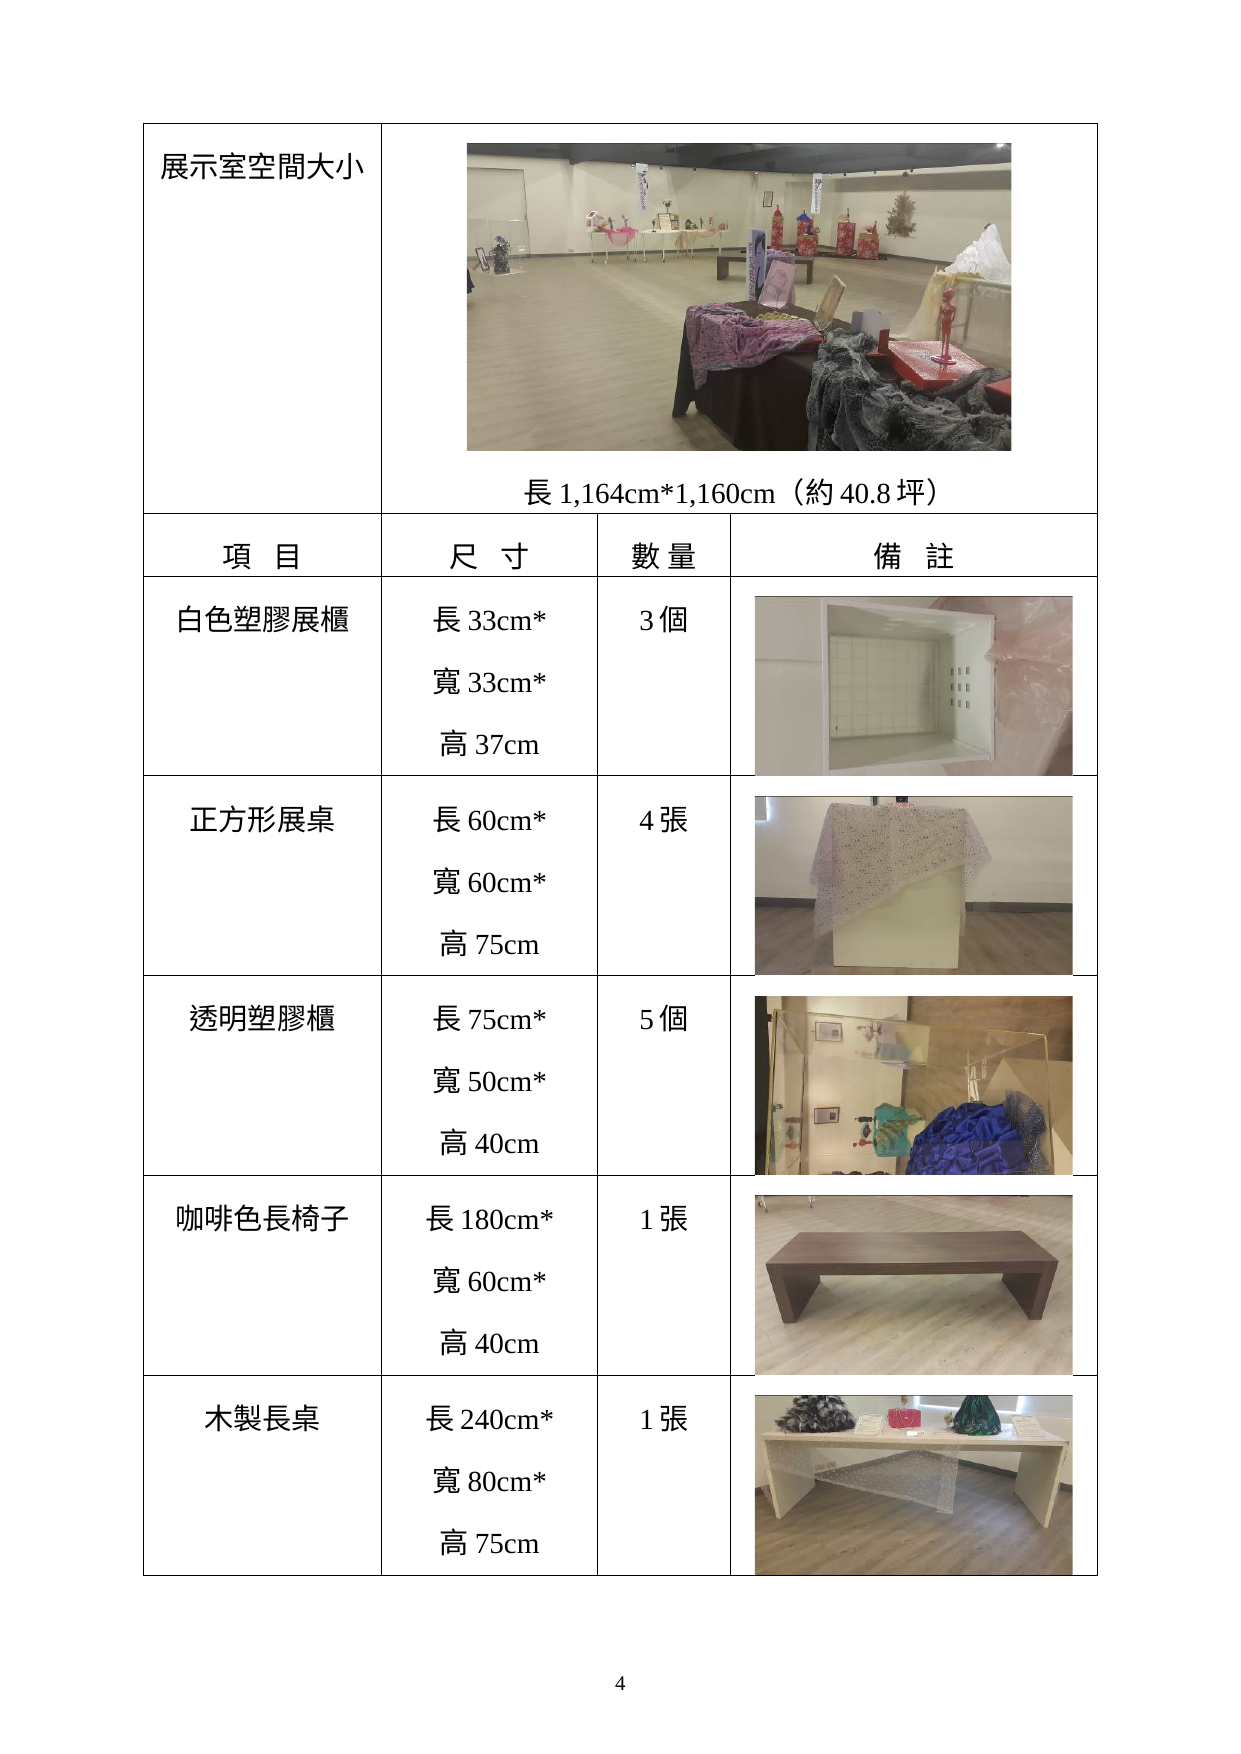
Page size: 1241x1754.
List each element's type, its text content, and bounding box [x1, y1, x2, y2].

table_cell 木製長桌 [144, 1376, 381, 1574]
picture [754, 1195, 1073, 1375]
table_cell 項 目 [144, 514, 381, 576]
picture [466, 143, 1012, 451]
table_cell 3個 [598, 577, 730, 775]
picture [754, 1395, 1073, 1575]
table_cell 備 註 [731, 514, 1097, 576]
table_cell 長180cm* 寬60cm* 高40cm [382, 1176, 597, 1375]
table_header 長1,164cm*1,160cm（約40.8坪） [382, 124, 1097, 512]
table_cell 5個 [598, 976, 730, 1175]
table_cell 咖啡色長椅子 [144, 1176, 381, 1375]
table_cell 1張 [598, 1176, 730, 1375]
table_cell [731, 1176, 1097, 1376]
table_cell 1張 [598, 1376, 730, 1574]
table_cell 數 量 [598, 514, 730, 576]
table_cell 透明塑膠櫃 [144, 976, 381, 1175]
table_cell 長75cm* 寬50cm* 高40cm [382, 976, 597, 1175]
table_cell 長240cm* 寬80cm* 高75cm [382, 1376, 597, 1574]
table_cell 長33cm* 寬33cm* 高37cm [382, 577, 597, 775]
table_cell [731, 776, 1097, 976]
table_cell 正方形展桌 [144, 776, 381, 975]
picture [754, 996, 1073, 1175]
picture [754, 796, 1073, 975]
table_cell [731, 976, 1097, 1176]
picture [754, 596, 1073, 776]
table_cell [731, 577, 1097, 775]
table_cell 4張 [598, 776, 730, 975]
table_cell 長60cm* 寬60cm* 高75cm [382, 776, 597, 975]
table_cell 尺 寸 [382, 514, 597, 576]
table_cell 白色塑膠展櫃 [144, 577, 381, 775]
table_cell [731, 1376, 1097, 1574]
table_header 展示室空間大小 [144, 124, 381, 512]
